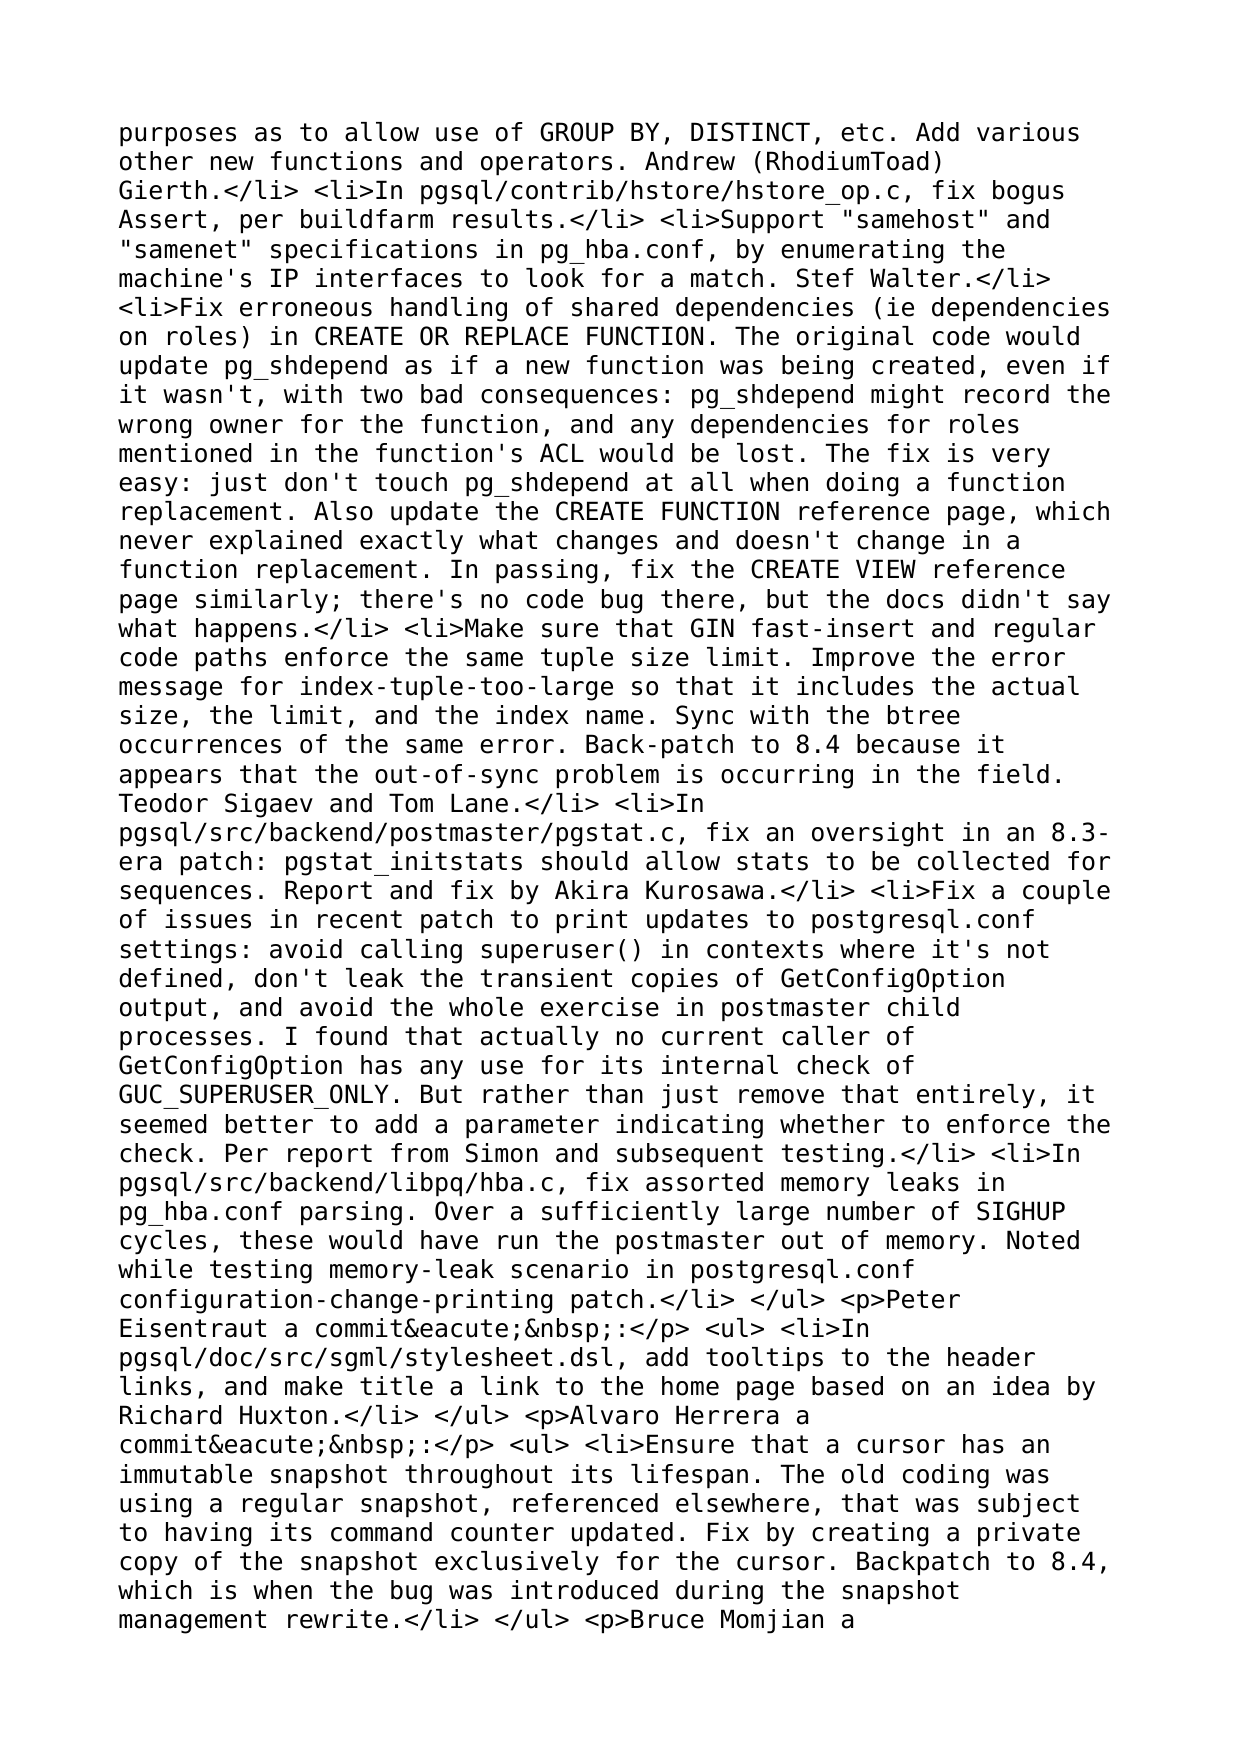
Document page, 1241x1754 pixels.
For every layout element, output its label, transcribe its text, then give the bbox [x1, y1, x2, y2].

text purposes as to allow use of GROUP BY, DISTINCT, etc. Add various other new functions and operators. Andrew (RhodiumToad) Gierth.</li> <li>In pgsql/contrib/hstore/hstore_op.c, fix bogus Assert, per buildfarm results.</li> <li>Support "samehost" and "samenet" specifications in pg_hba.conf, by enumerating the machine's IP interfaces to look for a match. Stef Walter.</li> <li>Fix erroneous handling of shared dependencies (ie dependencies on roles) in CREATE OR REPLACE FUNCTION. The original code would update pg_shdepend as if a new function was being created, even if it wasn't, with two bad consequences: pg_shdepend might record the wrong owner for the function, and any dependencies for roles mentioned in the function's ACL would be lost. The fix is very easy: just don't touch pg_shdepend at all when doing a function replacement. Also update the CREATE FUNCTION reference page, which never explained exactly what changes and doesn't change in a function replacement. In passing, fix the CREATE VIEW reference page similarly; there's no code bug there, but the docs didn't say what happens.</li> <li>Make sure that GIN fast-insert and regular code paths enforce the same tuple size limit. Improve the error message for index-tuple-too-large so that it includes the actual size, the limit, and the index name. Sync with the btree occurrences of the same error. Back-patch to 8.4 because it appears that the out-of-sync problem is occurring in the field. Teodor Sigaev and Tom Lane.</li> <li>In pgsql/src/backend/postmaster/pgstat.c, fix an oversight in an 8.3-era patch: pgstat_initstats should allow stats to be collected for sequences. Report and fix by Akira Kurosawa.</li> <li>Fix a couple of issues in recent patch to print updates to postgresql.conf settings: avoid calling superuser() in contexts where it's not defined, don't leak the transient copies of GetConfigOption output, and avoid the whole exercise in postmaster child processes. I found that actually no current caller of GetConfigOption has any use for its internal check of GUC_SUPERUSER_ONLY. But rather than just remove that entirely, it seemed better to add a parameter indicating whether to enforce the check. Per report from Simon and subsequent testing.</li> <li>In pgsql/src/backend/libpq/hba.c, fix assorted memory leaks in pg_hba.conf parsing. Over a sufficiently large number of SIGHUP cycles, these would have run the postmaster out of memory. Noted while testing memory-leak scenario in postgresql.conf configuration-change-printing patch.</li> </ul> <p>Peter Eisentraut a commit&eacute;&nbsp;:</p> <ul> <li>In pgsql/doc/src/sgml/stylesheet.dsl, add tooltips to the header links, and make title a link to the home page based on an idea by Richard Huxton.</li> </ul> <p>Alvaro Herrera a commit&eacute;&nbsp;:</p> <ul> <li>Ensure that a cursor has an immutable snapshot throughout its lifespan. The old coding was using a regular snapshot, referenced elsewhere, that was subject to having its command counter updated. Fix by creating a private copy of the snapshot exclusively for the cursor. Backpatch to 8.4, which is when the bug was introduced during the snapshot management rewrite.</li> </ul> <p>Bruce Momjian a [118, 118, 1122, 1635]
